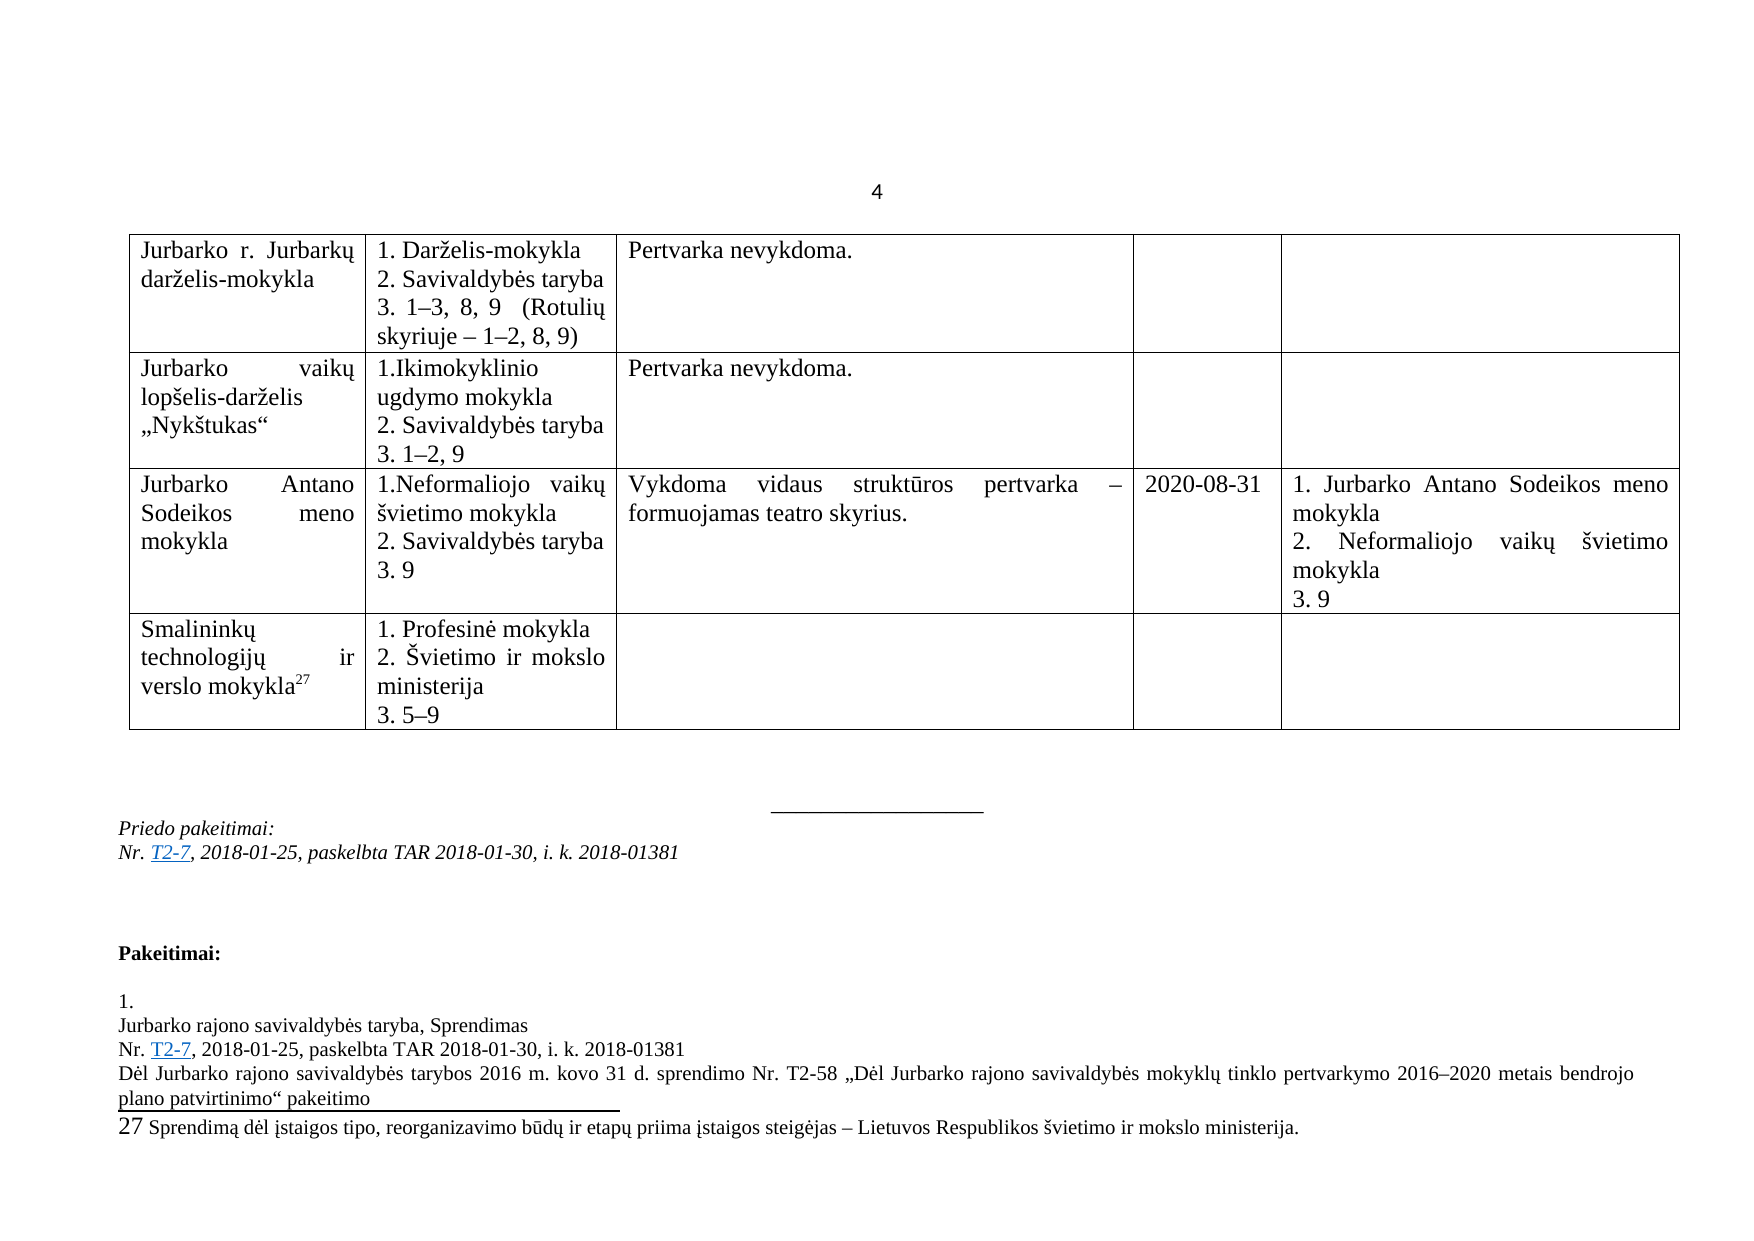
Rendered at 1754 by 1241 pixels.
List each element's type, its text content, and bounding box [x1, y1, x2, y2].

table_cell Pertvarka nevykdoma. [617, 353, 1133, 468]
table_cell [1282, 614, 1679, 729]
table_cell Jurbarko vaikų lopšelis-darželis „Nykštukas“ [130, 353, 365, 468]
table_cell Jurbarko r. Jurbarkų darželis-mokykla [130, 235, 365, 352]
table_cell Vykdoma vidaus struktūros pertvarka – formuojamas teatro skyrius. [617, 469, 1133, 613]
table_cell [617, 614, 1133, 729]
table_cell [1282, 353, 1679, 468]
table_cell 2020-08-31 [1134, 469, 1281, 613]
table_cell 1.Neformaliojo vaikų švietimo mokykla 2. Savivaldybės taryba 3. 9 [366, 469, 616, 613]
table_cell 1. Profesinė mokykla 2. Švietimo ir mokslo ministerija 3. 5–9 [366, 614, 616, 729]
table_cell Jurbarko Antano Sodeikos meno mokykla [130, 469, 365, 613]
table_cell 1. Darželis-mokykla 2. Savivaldybės taryba 3. 1–3, 8, 9 (Rotulių skyriuje – 1–2, 8, 9) [366, 235, 616, 352]
table_cell [1134, 353, 1281, 468]
text Nr. T2-7, 2018-01-25, paskelbta TAR 2018-01-30, i. k. 2018-01381 [118, 840, 1636, 864]
text Nr. T2-7, 2018-01-25, paskelbta TAR 2018-01-30, i. k. 2018-01381 [118, 1037, 1636, 1061]
table_cell 1.Ikimokyklinio ugdymo mokykla 2. Savivaldybės taryba 3. 1–2, 9 [366, 353, 616, 468]
text Priedo pakeitimai: [118, 816, 1636, 840]
table_cell [1282, 235, 1679, 352]
text Jurbarko rajono savivaldybės taryba, Sprendimas [118, 1013, 1636, 1037]
text 1. [118, 989, 1636, 1013]
text _________________ [118, 787, 1636, 816]
table_cell [1134, 614, 1281, 729]
table_cell 1. Jurbarko Antano Sodeikos meno mokykla 2. Neformaliojo vaikų švietimo mokykla 3. 9 [1282, 469, 1679, 613]
text Dėl Jurbarko rajono savivaldybės tarybos 2016 m. kovo 31 d. sprendimo Nr. T2-58 „Dėl Jurbarko rajono savivaldybės mokyklų tinklo pertvarkymo 2016–2020 metais bendrojo plano patvirtinimo“ pakeitimo [118, 1061, 1636, 1109]
text Pakeitimai: [118, 941, 1636, 965]
table_cell Pertvarka nevykdoma. [617, 235, 1133, 352]
table_cell [1134, 235, 1281, 352]
table_cell Smalininkų technologijų ir verslo mokykla [130, 614, 365, 729]
